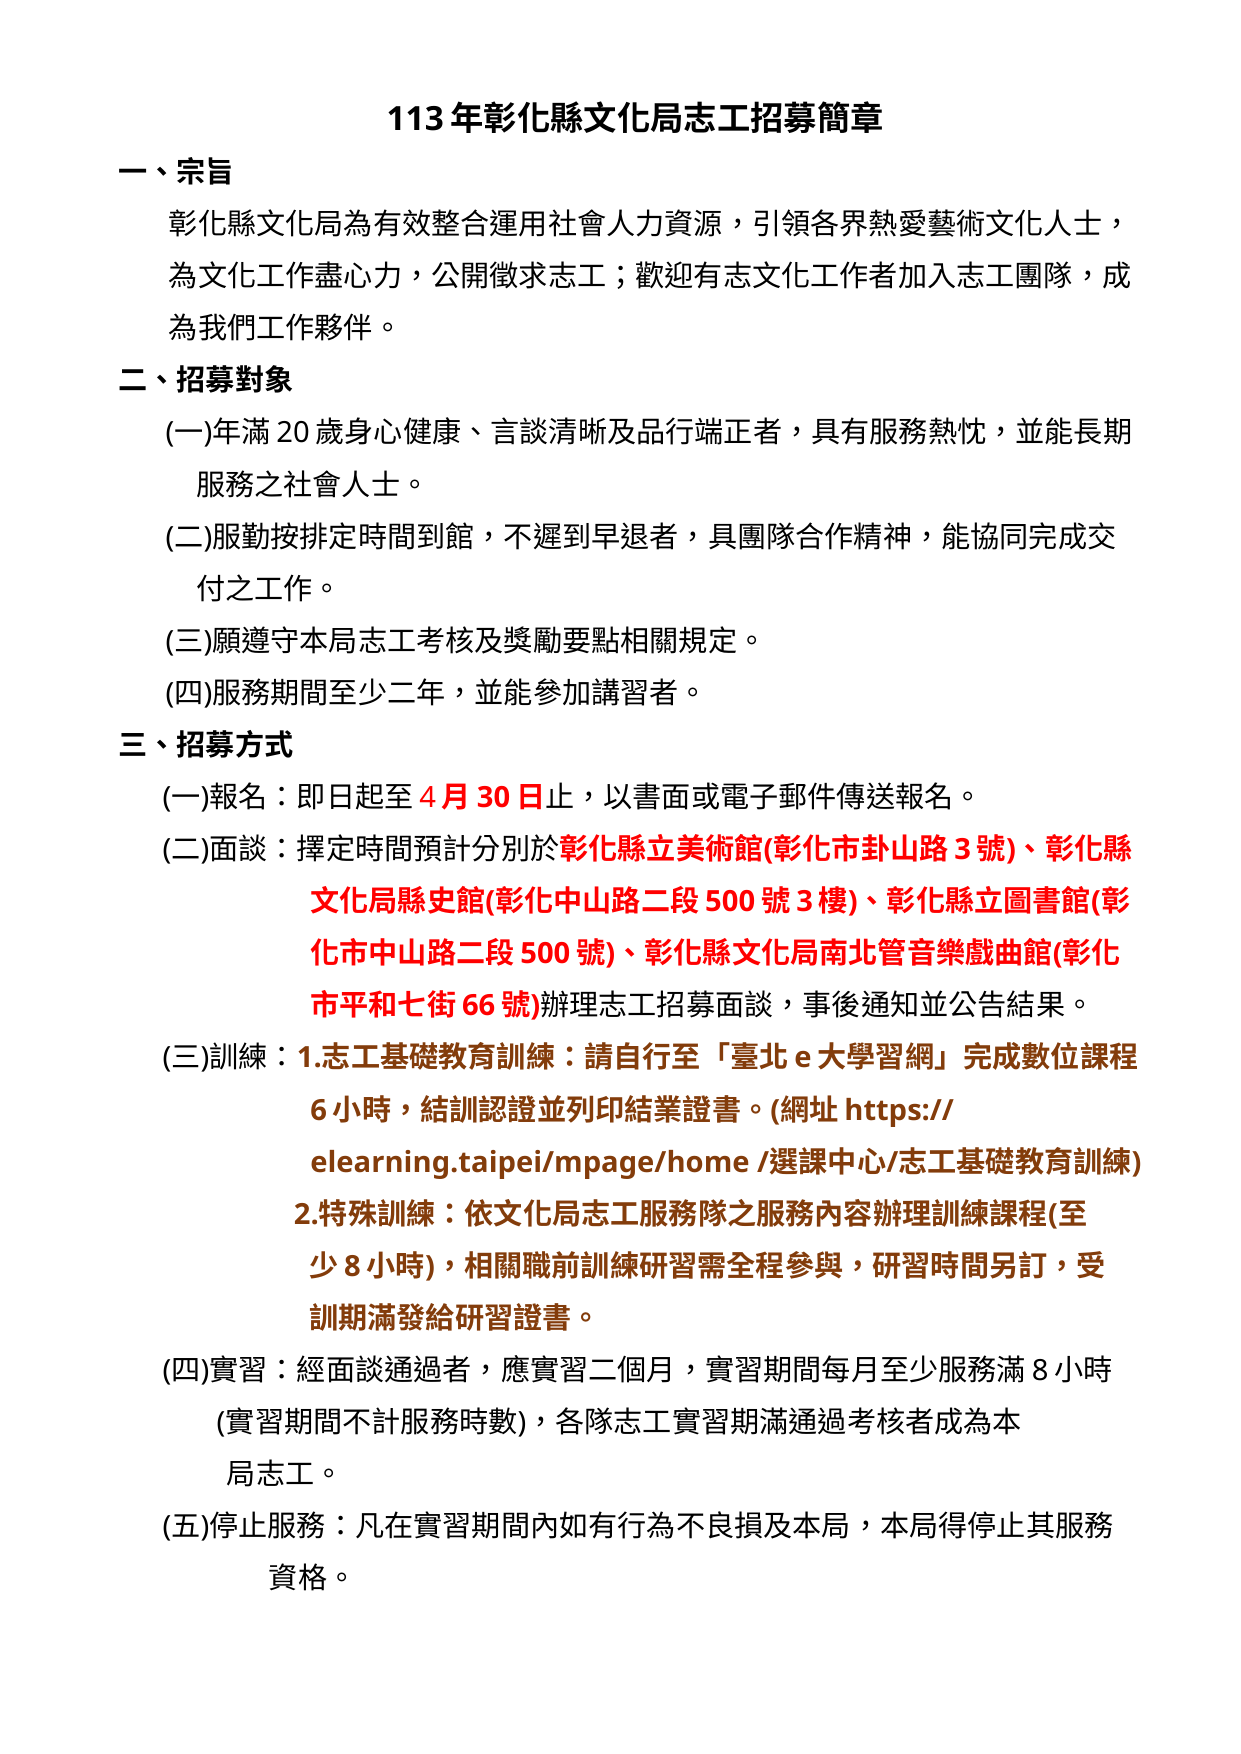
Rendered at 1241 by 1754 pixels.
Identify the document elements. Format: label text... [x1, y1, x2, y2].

text (三)願遵守本局志工考核及獎勵要點相關規定。 [165, 609, 1146, 662]
text (三)訓練：1.志工基礎教育訓練：請自行至「臺北e大學習網」完成數位課程6小時，結訓認證並列印結業證書。(網址https://elearning.taipei/mpage/home /選課中心/志工基礎教育訓練) [162, 1026, 1146, 1182]
text 少8小時)，相關職前訓練研習需全程參與，研習時間另訂，受 [286, 1234, 1146, 1287]
text (四)服務期間至少二年，並能參加講習者。 [165, 662, 1146, 714]
text (一)年滿20歲身心健康、言談清晰及品行端正者，具有服務熱忱，並能長期 [165, 401, 1146, 453]
text 一、宗旨 [118, 141, 1146, 193]
text 服務之社會人士。 [165, 453, 1146, 505]
text 資格。 [162, 1547, 1146, 1599]
text 三、招募方式 [118, 714, 1146, 766]
text (實習期間不計服務時數)，各隊志工實習期滿通過考核者成為本 [118, 1391, 1146, 1443]
text (一)報名：即日起至4月30日止，以書面或電子郵件傳送報名。 [162, 766, 1146, 818]
text 二、招募對象 [118, 349, 1146, 401]
text (二)面談：擇定時間預計分別於彰化縣立美術館(彰化市卦山路3號)、彰化縣文化局縣史館(彰化中山路二段500號3樓)、彰化縣立圖書館(彰化市中山路二段500號)、彰化縣文化局南北管音樂戲曲館(彰化市平和七街66號)辦理志工招募面談，事後通知並公告結果。 [162, 818, 1146, 1026]
text 2.特殊訓練：依文化局志工服務隊之服務內容辦理訓練課程(至 [286, 1182, 1146, 1234]
text 局志工。 [143, 1443, 1146, 1495]
text (四)實習：經面談通過者，應實習二個月，實習期間每月至少服務滿8小時 [162, 1339, 1146, 1391]
text 付之工作。 [165, 557, 1146, 609]
text 彰化縣文化局為有效整合運用社會人力資源，引領各界熱愛藝術文化人士，為文化工作盡心力，公開徵求志工；歡迎有志文化工作者加入志工團隊，成為我們工作夥伴。 [169, 193, 1146, 349]
text (五)停止服務：凡在實習期間內如有行為不良損及本局，本局得停止其服務 [162, 1495, 1146, 1547]
text 113年彰化縣文化局志工招募簡章 [118, 89, 1152, 141]
text 訓期滿發給研習證書。 [286, 1287, 1146, 1339]
text (二)服勤按排定時間到館，不遲到早退者，具團隊合作精神，能協同完成交 [165, 505, 1146, 557]
